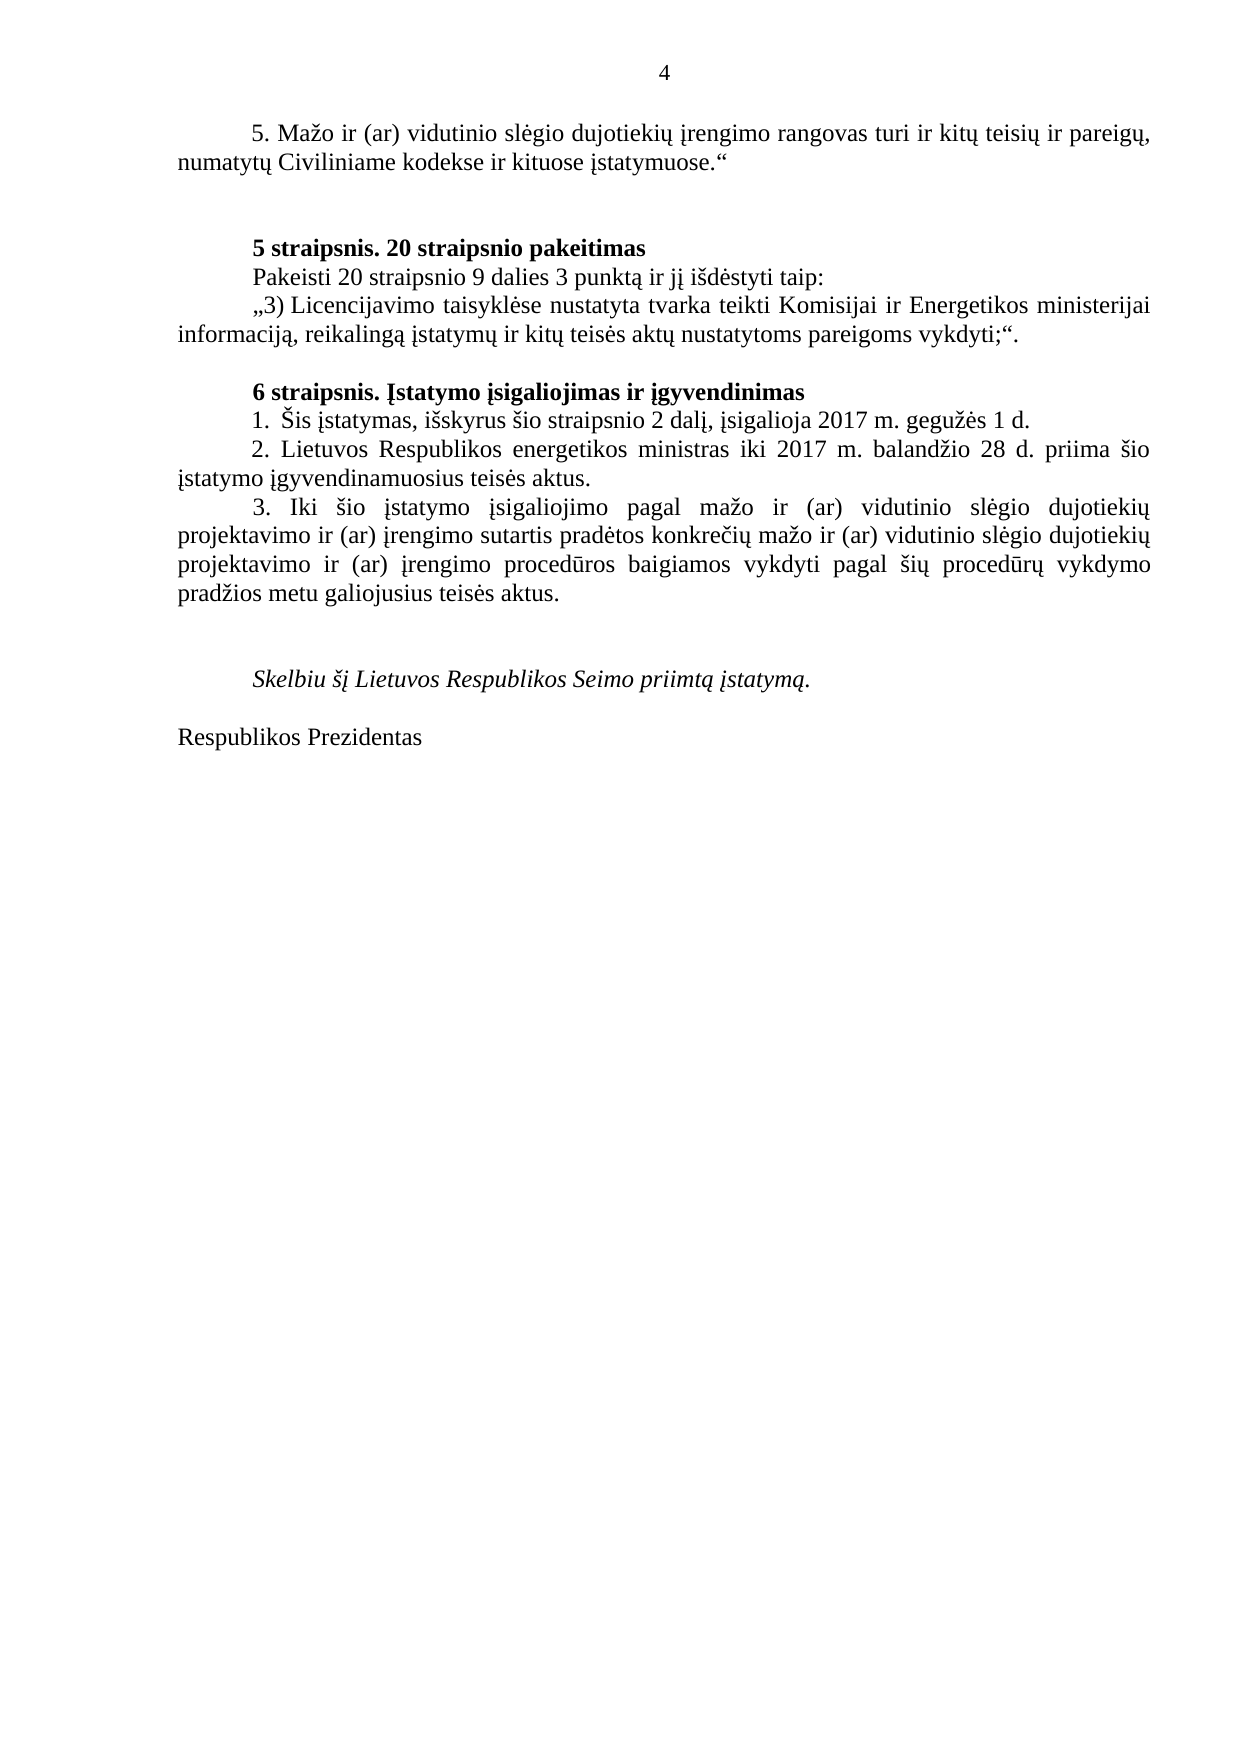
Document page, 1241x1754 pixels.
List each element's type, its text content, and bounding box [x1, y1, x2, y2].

text 3. Iki šio įstatymo įsigaliojimo pagal mažo ir (ar) vidutinio slėgio dujotiekių projektavimo ir (ar) įrengimo sutartis pradėtos konkrečių mažo ir (ar) vidutinio slėgio dujotiekių projektavimo ir (ar) įrengimo procedūros baigiamos vykdyti pagal šių procedūrų vykdymo pradžios metu galiojusius teisės aktus. [177, 492, 1152, 607]
text 5 straipsnis. 20 straipsnio pakeitimas [177, 233, 1152, 262]
text 5. Mažo ir (ar) vidutinio slėgio dujotiekių įrengimo rangovas turi ir kitų teisių ir pareigų, numatytų Civiliniame kodekse ir kituose įstatymuose.“ [177, 118, 1152, 176]
text Skelbiu šį Lietuvos Respublikos Seimo priimtą įstatymą. [177, 664, 1152, 693]
text „3) Licencijavimo taisyklėse nustatyta tvarka teikti Komisijai ir Energetikos ministerijai informaciją, reikalingą įstatymų ir kitų teisės aktų nustatytoms pareigoms vykdyti;“. [177, 291, 1152, 348]
text Respublikos Prezidentas [177, 722, 1152, 751]
text Pakeisti 20 straipsnio 9 dalies 3 punktą ir jį išdėstyti taip: [177, 262, 1152, 291]
text 1. Šis įstatymas, išskyrus šio straipsnio 2 dalį, įsigalioja 2017 m. gegužės 1 d. [221, 406, 1152, 434]
text 6 straipsnis. Įstatymo įsigaliojimas ir įgyvendinimas [177, 377, 1152, 406]
text 2. Lietuvos Respublikos energetikos ministras iki 2017 m. balandžio 28 d. priima šio įstatymo įgyvendinamuosius teisės aktus. [177, 434, 1152, 492]
